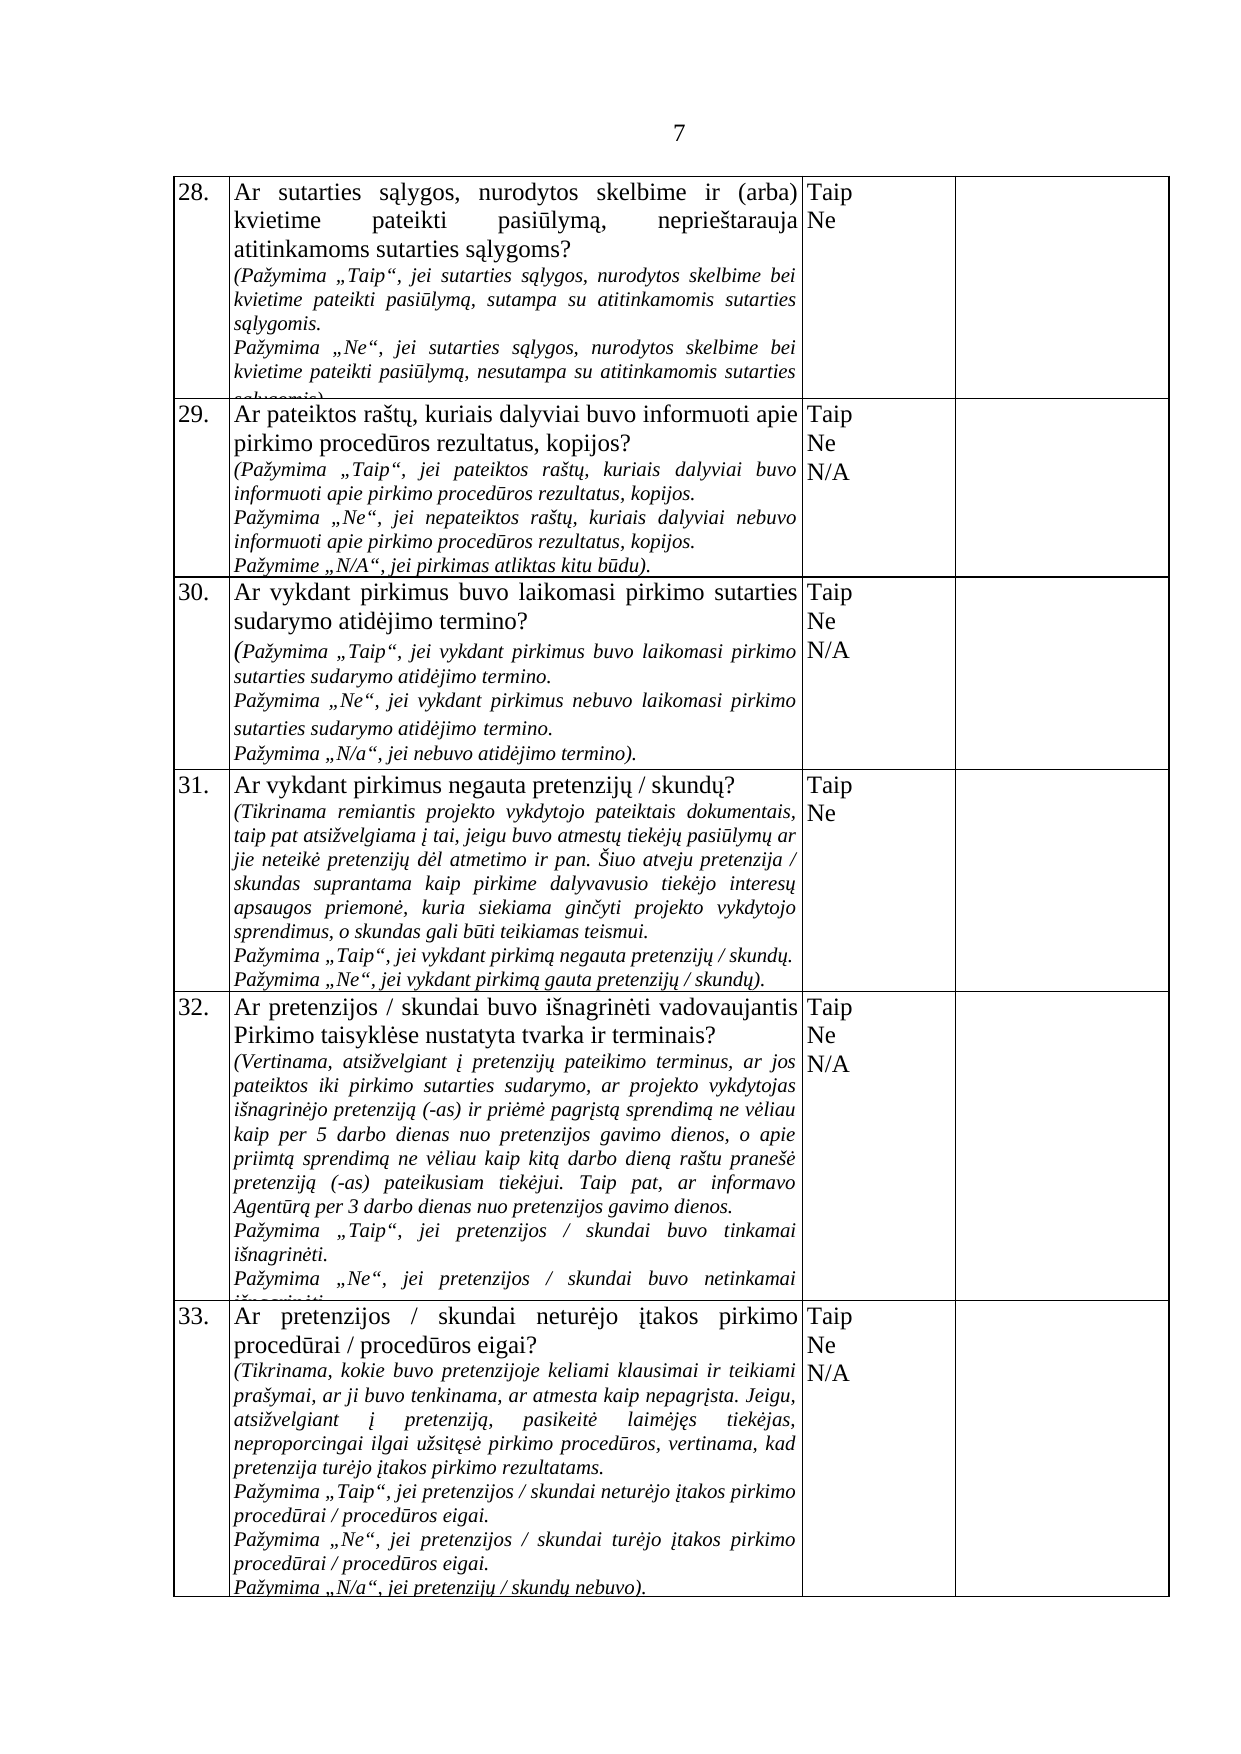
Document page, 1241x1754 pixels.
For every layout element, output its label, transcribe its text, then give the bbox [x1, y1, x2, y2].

table_cell [1170, 1300, 1178, 1596]
table_cell [956, 992, 1168, 1300]
table_cell 31. [175, 770, 229, 991]
table_cell Taip  Ne  [803, 177, 955, 398]
table_cell [1170, 176, 1178, 398]
table_cell 32. [175, 992, 229, 1300]
table_cell [1170, 769, 1178, 991]
table_cell Ar pateiktos raštų, kuriais dalyviai buvo informuoti apie pirkimo procedūros rezultatus, kopijos? (Pažymima „Taip“, jei pateiktos raštų, kuriais dalyviai buvo informuoti apie pirkimo procedūros rezultatus, kopijos. Pažymima „Ne“, jei nepateiktos raštų, kuriais dalyviai nebuvo informuoti apie pirkimo procedūros rezultatus, kopijos. Pažymime „N/A“, jei pirkimas atliktas kitu būdu). [230, 399, 802, 576]
table_cell [956, 177, 1168, 398]
table_cell [1170, 398, 1178, 576]
table_cell Taip  Ne  N/A  [803, 992, 955, 1300]
table_cell Ar pretenzijos / skundai buvo išnagrinėti vadovaujantis Pirkimo taisyklėse nustatyta tvarka ir terminais? (Vertinama, atsižvelgiant į pretenzijų pateikimo terminus, ar jos pateiktos iki pirkimo sutarties sudarymo, ar projekto vykdytojas išnagrinėjo pretenziją (-as) ir priėmė pagrįstą sprendimą ne vėliau kaip per 5 darbo dienas nuo pretenzijos gavimo dienos, o apie priimtą sprendimą ne vėliau kaip kitą darbo dieną raštu pranešė pretenziją (-as) pateikusiam tiekėjui. Taip pat, ar informavo Agentūrą per 3 darbo dienas nuo pretenzijos gavimo dienos. Pažymima „Taip“, jei pretenzijos / skundai buvo tinkamai išnagrinėti. Pažymima „Ne“, jei pretenzijos / skundai buvo netinkamai išnagrinėti. Pažymima „N/a“, jei pretenzijų / skundų nebuvo). [230, 992, 802, 1300]
table_cell Ar vykdant pirkimus buvo laikomasi pirkimo sutarties sudarymo atidėjimo termino? (Pažymima „Taip“, jei vykdant pirkimus buvo laikomasi pirkimo sutarties sudarymo atidėjimo termino. Pažymima „Ne“, jei vykdant pirkimus nebuvo laikomasi pirkimo sutarties sudarymo atidėjimo termino. Pažymima „N/a“, jei nebuvo atidėjimo termino). [230, 578, 802, 769]
table_cell Ar sutarties sąlygos, nurodytos skelbime ir (arba) kvietime pateikti pasiūlymą, neprieštarauja atitinkamoms sutarties sąlygoms? (Pažymima „Taip“, jei sutarties sąlygos, nurodytos skelbime bei kvietime pateikti pasiūlymą, sutampa su atitinkamomis sutarties sąlygomis. Pažymima „Ne“, jei sutarties sąlygos, nurodytos skelbime bei kvietime pateikti pasiūlymą, nesutampa su atitinkamomis sutarties sąlygomis). [230, 177, 802, 398]
table_cell Taip  Ne  N/A  [803, 578, 955, 769]
table_cell [956, 578, 1168, 769]
table_cell [956, 770, 1168, 991]
table_cell [956, 399, 1168, 576]
table_cell Taip  Ne  N/A  [803, 1301, 955, 1596]
table_cell 30. [175, 578, 229, 769]
table_cell Ar pretenzijos / skundai neturėjo įtakos pirkimo procedūrai / procedūros eigai? (Tikrinama, kokie buvo pretenzijoje keliami klausimai ir teikiami prašymai, ar ji buvo tenkinama, ar atmesta kaip nepagrįsta. Jeigu, atsižvelgiant į pretenziją, pasikeitė laimėjęs tiekėjas, neproporcingai ilgai užsitęsė pirkimo procedūros, vertinama, kad pretenzija turėjo įtakos pirkimo rezultatams. Pažymima „Taip“, jei pretenzijos / skundai neturėjo įtakos pirkimo procedūrai / procedūros eigai. Pažymima „Ne“, jei pretenzijos / skundai turėjo įtakos pirkimo procedūrai / procedūros eigai. Pažymima „N/a“, jei pretenzijų / skundų nebuvo). [230, 1301, 802, 1596]
table_cell Ar vykdant pirkimus negauta pretenzijų / skundų? (Tikrinama remiantis projekto vykdytojo pateiktais dokumentais, taip pat atsižvelgiama į tai, jeigu buvo atmestų tiekėjų pasiūlymų ar jie neteikė pretenzijų dėl atmetimo ir pan. Šiuo atveju pretenzija / skundas suprantama kaip pirkime dalyvavusio tiekėjo interesų apsaugos priemonė, kuria siekiama ginčyti projekto vykdytojo sprendimus, o skundas gali būti teikiamas teismui. Pažymima „Taip“, jei vykdant pirkimą negauta pretenzijų / skundų. Pažymima „Ne“, jei vykdant pirkimą gauta pretenzijų / skundų). [230, 770, 802, 991]
table_cell [956, 1301, 1168, 1596]
table_cell Taip  Ne  [803, 770, 955, 991]
table_cell 29. [175, 399, 229, 576]
table_cell Taip  Ne  N/A  [803, 399, 955, 576]
table_cell 28. [175, 177, 229, 398]
table_cell [1170, 991, 1178, 1300]
table_cell [1170, 576, 1178, 769]
table_cell 33. [175, 1301, 229, 1596]
